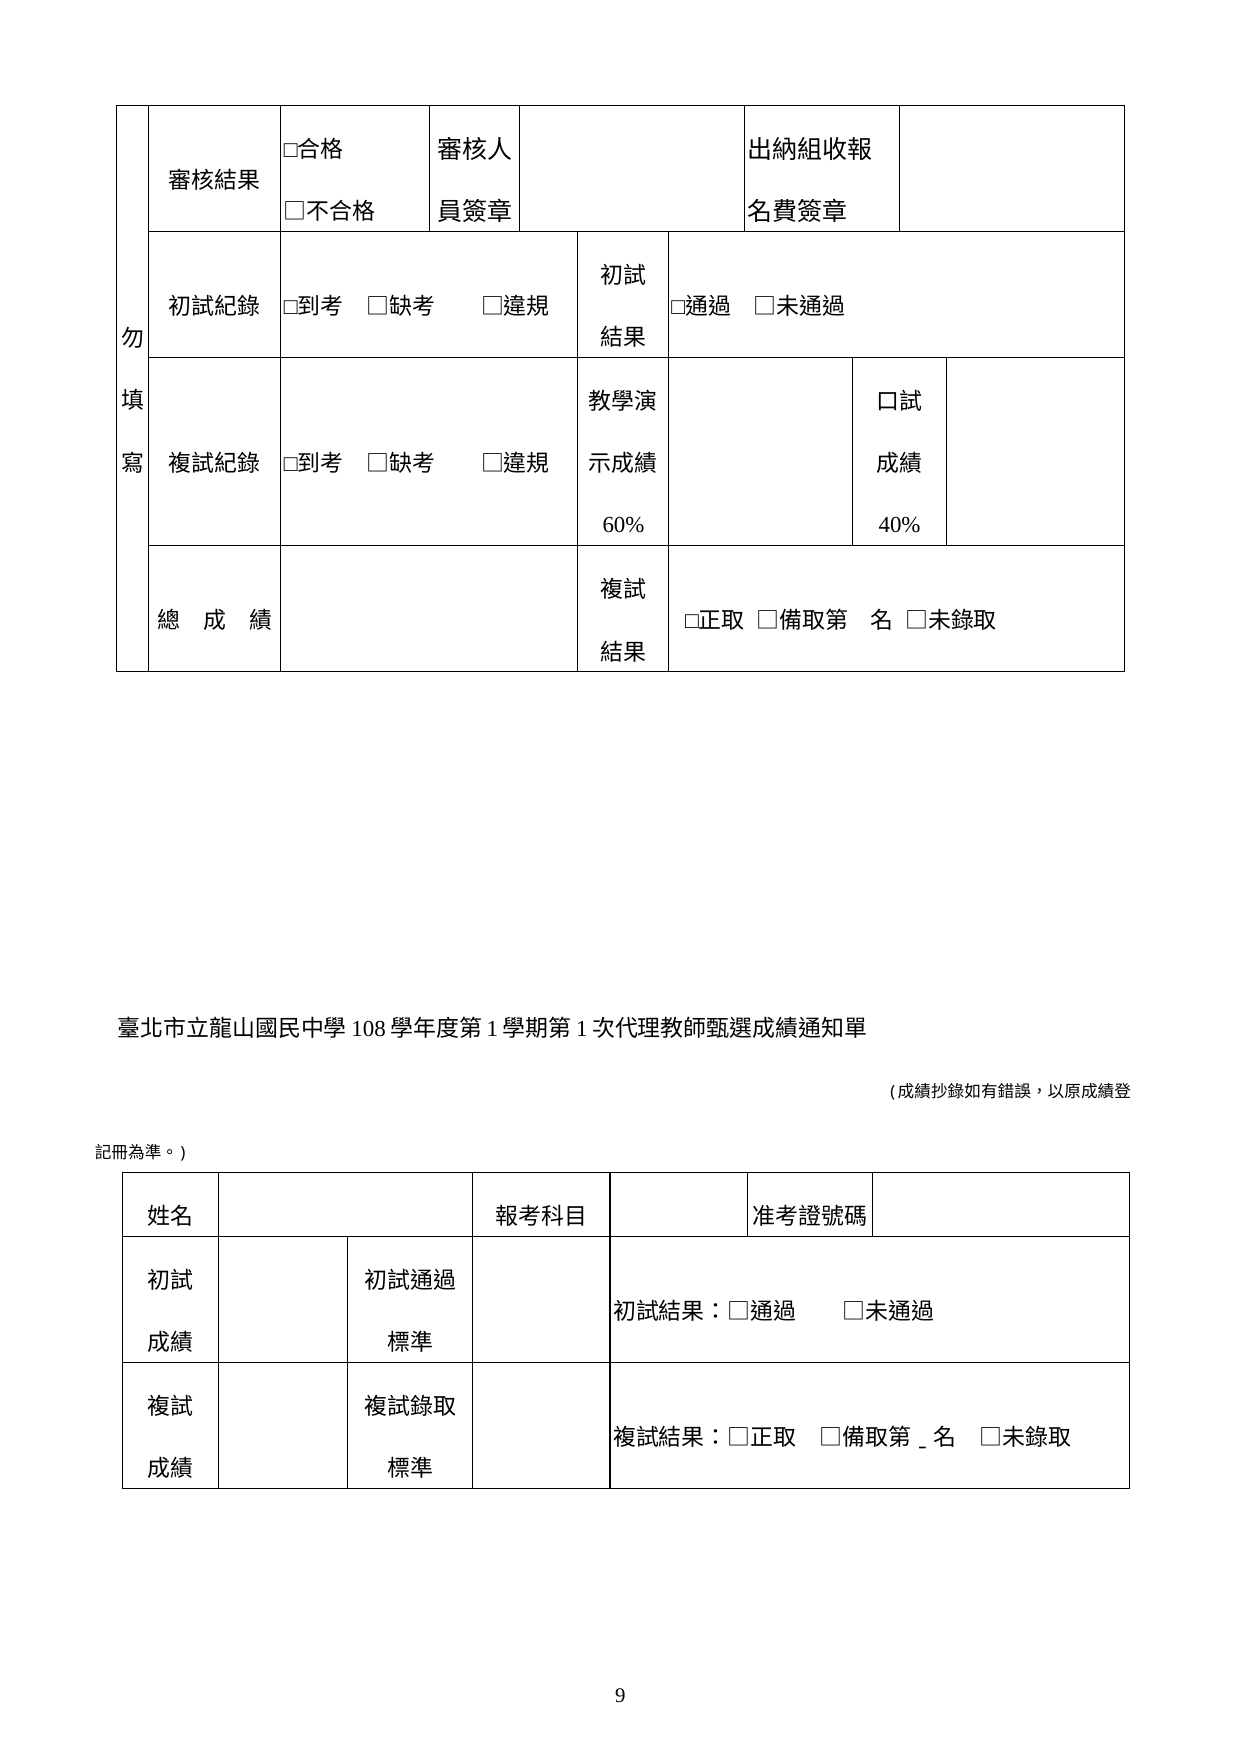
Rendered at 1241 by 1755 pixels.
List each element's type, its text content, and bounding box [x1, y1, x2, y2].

table_cell 初試 成績 [123, 1237, 218, 1362]
table_cell 初試 結果 [578, 232, 668, 357]
table_cell [473, 1237, 609, 1362]
table_cell [219, 1237, 347, 1362]
text (成績抄錄如有錯誤，以原成績登記冊為準。) [94, 1047, 1146, 1172]
table_cell [473, 1363, 609, 1488]
table_cell 勿 填 寫 [117, 106, 148, 671]
table_cell □通過 □未通過 [669, 232, 1124, 357]
table_cell 出納組收報名費簽章 [745, 106, 899, 231]
table_header 准考證號碼 [748, 1173, 872, 1236]
table_cell 複試 結果 [578, 546, 668, 671]
table_cell [520, 106, 744, 231]
table_cell 複試錄取 標準 [348, 1363, 472, 1488]
table_header [611, 1173, 747, 1236]
table_cell 口試 成績 40% [853, 358, 946, 545]
table_cell 初試通過 標準 [348, 1237, 472, 1362]
table_cell 複試 成績 [123, 1363, 218, 1488]
table_cell □合格 □不合格 [281, 106, 429, 231]
table_cell 審核結果 [149, 106, 280, 231]
table_header 報考科目 [473, 1173, 609, 1236]
table_cell [669, 358, 852, 545]
table_cell [900, 106, 1124, 231]
table_cell 總 成 績 [149, 546, 280, 671]
table_header [219, 1173, 472, 1236]
table_cell 審核人員簽章 [430, 106, 519, 231]
table_header 姓名 [123, 1173, 218, 1236]
table_cell 教學演示成績60% [578, 358, 668, 545]
text 臺北市立龍山國民中學108學年度第1學期第1次代理教師甄選成績通知單 [94, 985, 1146, 1047]
table_cell 初試結果：□通過 □未通過 [611, 1237, 1129, 1362]
table_cell 初試紀錄 [149, 232, 280, 357]
table_cell □到考 □缺考 □違規 [281, 232, 577, 357]
table_header [873, 1173, 1129, 1236]
table_cell [281, 546, 577, 671]
table_cell [947, 358, 1124, 545]
table_cell □到考 □缺考 □違規 [281, 358, 577, 545]
table_cell 複試結果：□正取 □備取第ˍ名 □未錄取 [611, 1363, 1129, 1488]
table_cell [219, 1363, 347, 1488]
table_cell □正取 □備取第 名 □未錄取 [669, 546, 1124, 671]
table_cell 複試紀錄 [149, 358, 280, 545]
